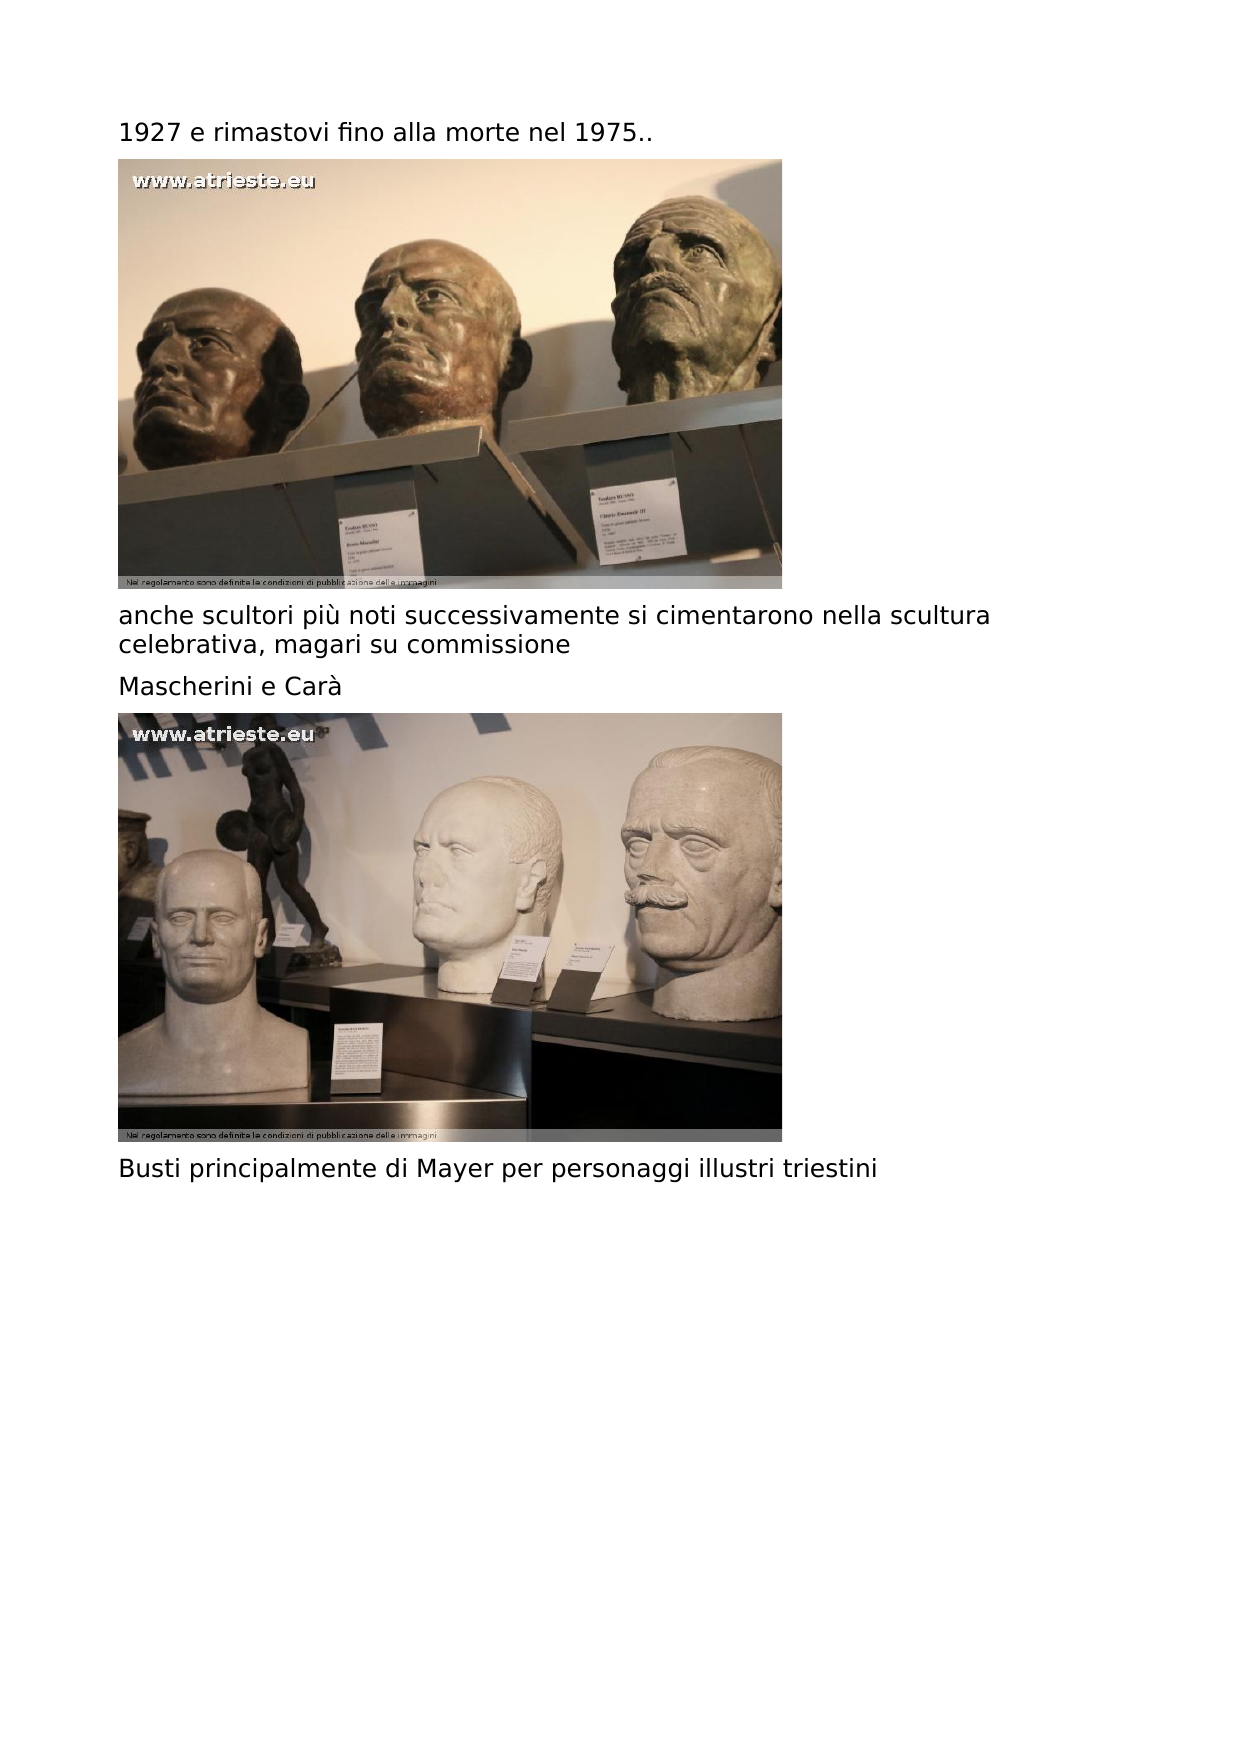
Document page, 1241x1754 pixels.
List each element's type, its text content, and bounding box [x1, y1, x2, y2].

picture [118, 159, 783, 589]
picture [118, 713, 783, 1142]
text Busti principalmente di Mayer per personaggi illustri triestini [118, 1154, 1122, 1183]
text 1927 e rimastovi fino alla morte nel 1975.. [118, 118, 1122, 147]
text Mascherini e Carà [118, 672, 1122, 701]
text anche scultori più noti successivamente si cimentarono nella scultura celebrativa, magari su commissione [118, 601, 1122, 660]
